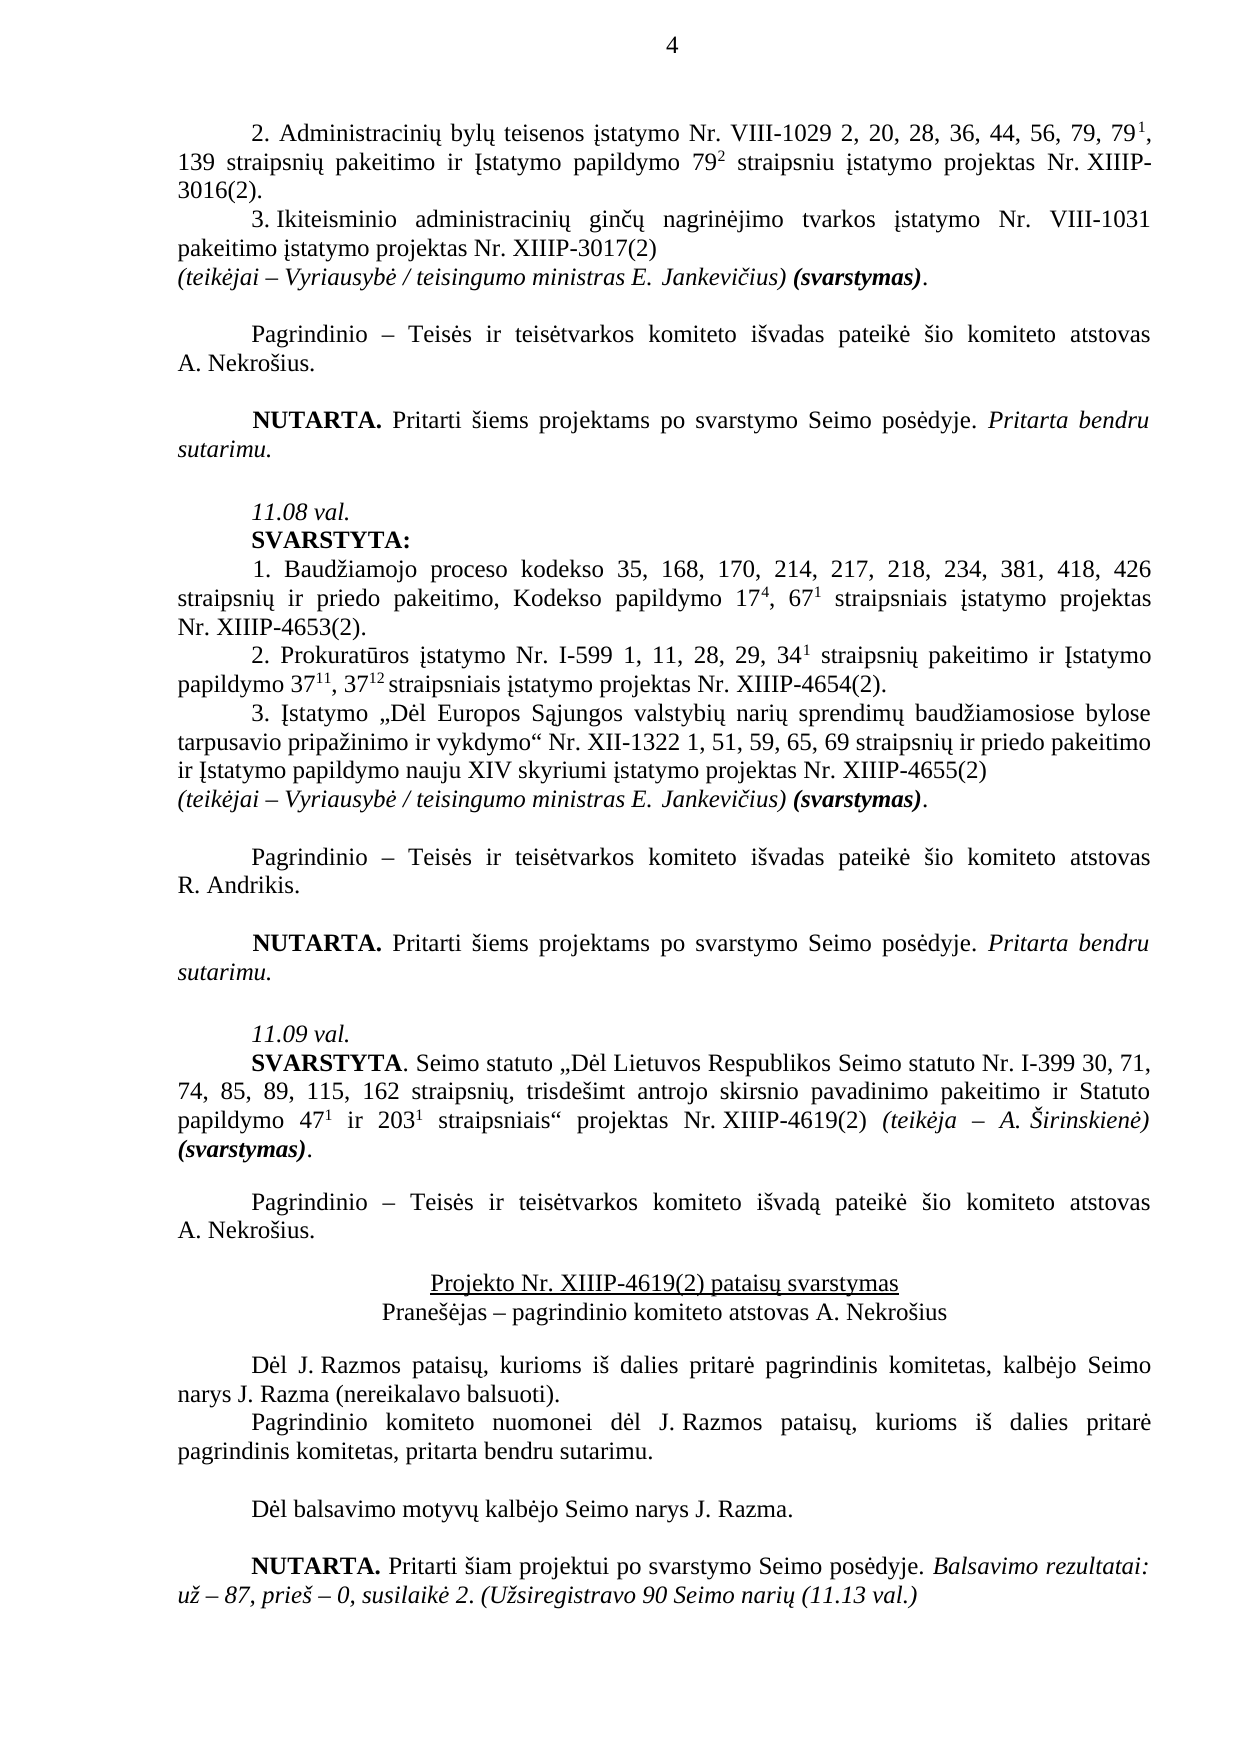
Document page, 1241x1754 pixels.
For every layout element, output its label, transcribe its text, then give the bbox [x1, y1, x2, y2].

text Dėl J. Razmos pataisų, kurioms iš dalies pritarė pagrindinis komitetas, kalbėjo Seimo narys J. Razma (nereikalavo balsuoti). [177, 1350, 1152, 1407]
text (teikėjai – Vyriausybė / teisingumo ministras E. Jankevičius) (svarstymas). [177, 262, 1152, 291]
text Pagrindinio komiteto nuomonei dėl J. Razmos pataisų, kurioms iš dalies pritarė pagrindinis komitetas, pritarta bendru sutarimu. [177, 1407, 1152, 1465]
text 11.09 val. [177, 1019, 1152, 1048]
text Dėl balsavimo motyvų kalbėjo Seimo narys J. Razma. [177, 1494, 1152, 1522]
text Pranešėjas – pagrindinio komiteto atstovas A. Nekrošius [177, 1297, 1152, 1326]
text 1. Baudžiamojo proceso kodekso 35, 168, 170, 214, 217, 218, 234, 381, 418, 426 straipsnių ir priedo pakeitimo, Kodekso papildymo 174, 671 straipsniais įstatymo projektas Nr. XIIIP-4653(2). [177, 554, 1152, 640]
text (teikėjai – Vyriausybė / teisingumo ministras E. Jankevičius) (svarstymas). [177, 784, 1152, 813]
text Projekto Nr. XIIIP-4619(2) pataisų svarstymas [177, 1268, 1152, 1297]
text NUTARTA. Pritarti šiems projektams po svarstymo Seimo posėdyje. Pritarta bendru sutarimu. [177, 928, 1152, 985]
text Pagrindinio – Teisės ir teisėtvarkos komiteto išvadas pateikė šio komiteto atstovas R. Andrikis. [177, 842, 1152, 899]
text NUTARTA. Pritarti šiems projektams po svarstymo Seimo posėdyje. Pritarta bendru sutarimu. [177, 406, 1152, 463]
text 2. Administracinių bylų teisenos įstatymo Nr. VIII-1029 2, 20, 28, 36, 44, 56, 79, 791, 139 straipsnių pakeitimo ir Įstatymo papildymo 792 straipsniu įstatymo projektas Nr. XIIIP-3016(2). [177, 118, 1152, 204]
text SVARSTYTA. Seimo statuto „Dėl Lietuvos Respublikos Seimo statuto Nr. I-399 30, 71, 74, 85, 89, 115, 162 straipsnių, trisdešimt antrojo skirsnio pavadinimo pakeitimo ir Statuto papildymo 471 ir 2031 straipsniais“ projektas Nr. XIIIP-4619(2) (teikėja – A. Širinskienė) (svarstymas). [177, 1048, 1152, 1163]
text 3. Įstatymo „Dėl Europos Sąjungos valstybių narių sprendimų baudžiamosiose bylose tarpusavio pripažinimo ir vykdymo“ Nr. XII-1322 1, 51, 59, 65, 69 straipsnių ir priedo pakeitimo ir Įstatymo papildymo nauju XIV skyriumi įstatymo projektas Nr. XIIIP-4655(2) [177, 698, 1152, 784]
text 11.08 val. [177, 497, 1152, 525]
text Pagrindinio – Teisės ir teisėtvarkos komiteto išvadą pateikė šio komiteto atstovas A. Nekrošius. [177, 1187, 1152, 1244]
text 3. Ikiteisminio administracinių ginčų nagrinėjimo tvarkos įstatymo Nr. VIII-1031 pakeitimo įstatymo projektas Nr. XIIIP-3017(2) [177, 204, 1152, 262]
text Pagrindinio – Teisės ir teisėtvarkos komiteto išvadas pateikė šio komiteto atstovas A. Nekrošius. [177, 319, 1152, 377]
text SVARSTYTA: [177, 525, 1152, 554]
text 2. Prokuratūros įstatymo Nr. I-599 1, 11, 28, 29, 341 straipsnių pakeitimo ir Įstatymo papildymo 3711, 3712 straipsniais įstatymo projektas Nr. XIIIP-4654(2). [177, 640, 1152, 698]
text NUTARTA. Pritarti šiam projektui po svarstymo Seimo posėdyje. Balsavimo rezultatai: už – 87, prieš – 0, susilaikė 2. (Užsiregistravo 90 Seimo narių (11.13 val.) [177, 1551, 1152, 1609]
